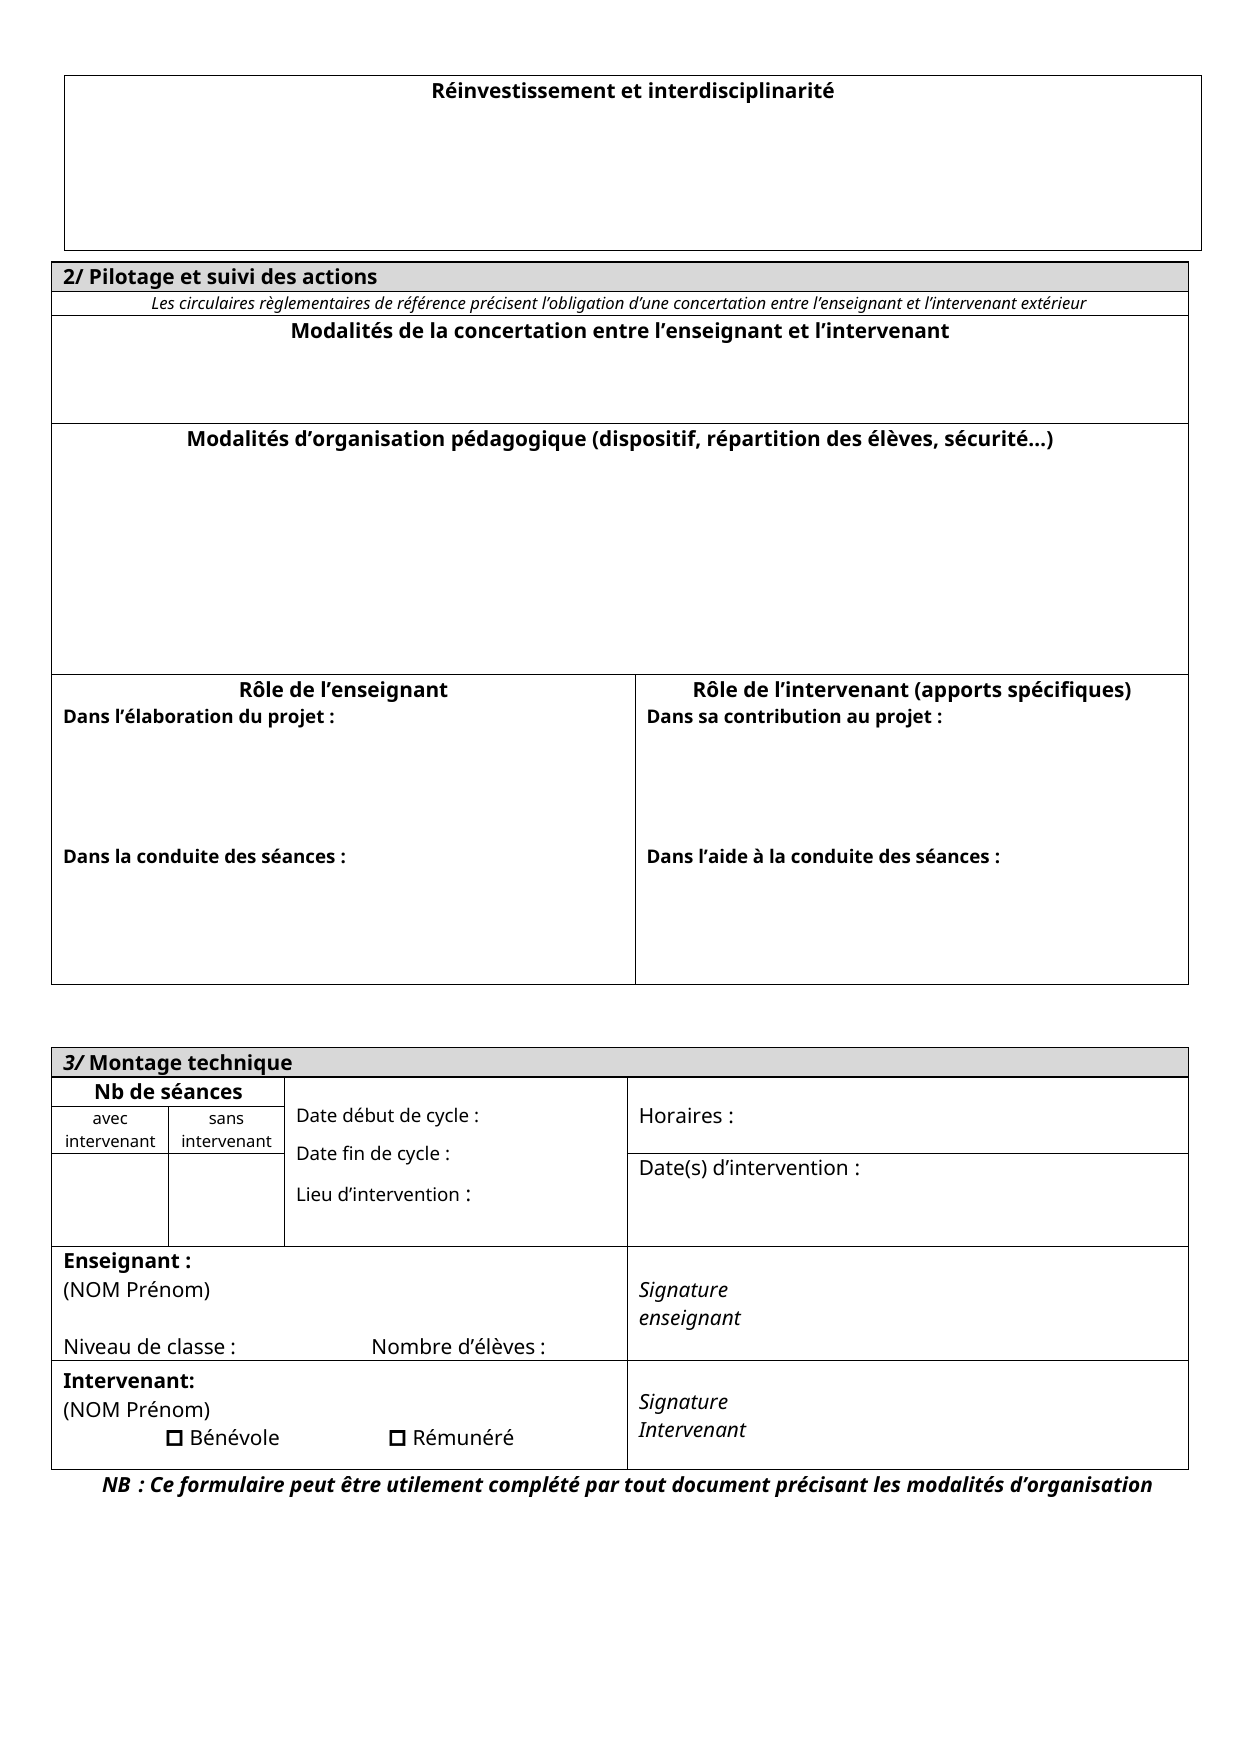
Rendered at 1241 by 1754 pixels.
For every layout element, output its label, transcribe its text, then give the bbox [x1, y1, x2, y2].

table_cell [52, 1154, 168, 1246]
table_cell Signature Intervenant [628, 1361, 1188, 1469]
table_cell Modalités d’organisation pédagogique (dispositif, répartition des élèves, sécurité…) [52, 424, 1188, 674]
table_cell Date début de cycle : Date fin de cycle : Lieu d’intervention : [285, 1078, 627, 1246]
table_cell Les circulaires règlementaires de référence précisent l’obligation d’une concertation entre l’enseignant et l’intervenant extérieur [52, 292, 1188, 315]
table_cell Modalités de la concertation entre l’enseignant et l’intervenant [52, 316, 1188, 423]
table_header 3/ Montage technique [52, 1048, 1188, 1076]
table_cell Enseignant : (NOM Prénom) Niveau de classe : Nombre d’élèves : [52, 1247, 627, 1360]
table_cell Nb de séances [52, 1078, 284, 1106]
table_cell avec intervenant [52, 1107, 168, 1152]
text NB : Ce formulaire peut être utilement complété par tout document précisant les modalités d’organisation [75, 1470, 1182, 1499]
table_header 2/ Pilotage et suivi des actions [52, 263, 1188, 291]
table_cell Signature enseignant [628, 1247, 1188, 1360]
table_cell Date(s) d’intervention : [628, 1154, 1188, 1246]
table_cell Rôle de l’enseignant Dans l’élaboration du projet : Dans la conduite des séances : [52, 675, 635, 984]
table_cell Réinvestissement et interdisciplinarité [65, 76, 1201, 250]
table_cell Intervenant: (NOM Prénom)  Bénévole  Rémunéré [52, 1361, 627, 1469]
table_cell Horaires : [628, 1078, 1188, 1152]
table_cell Rôle de l’intervenant (apports spécifiques) Dans sa contribution au projet : Dans l’aide à la conduite des séances : [636, 675, 1188, 984]
table_cell [169, 1154, 284, 1246]
table_cell sans intervenant [169, 1107, 284, 1152]
